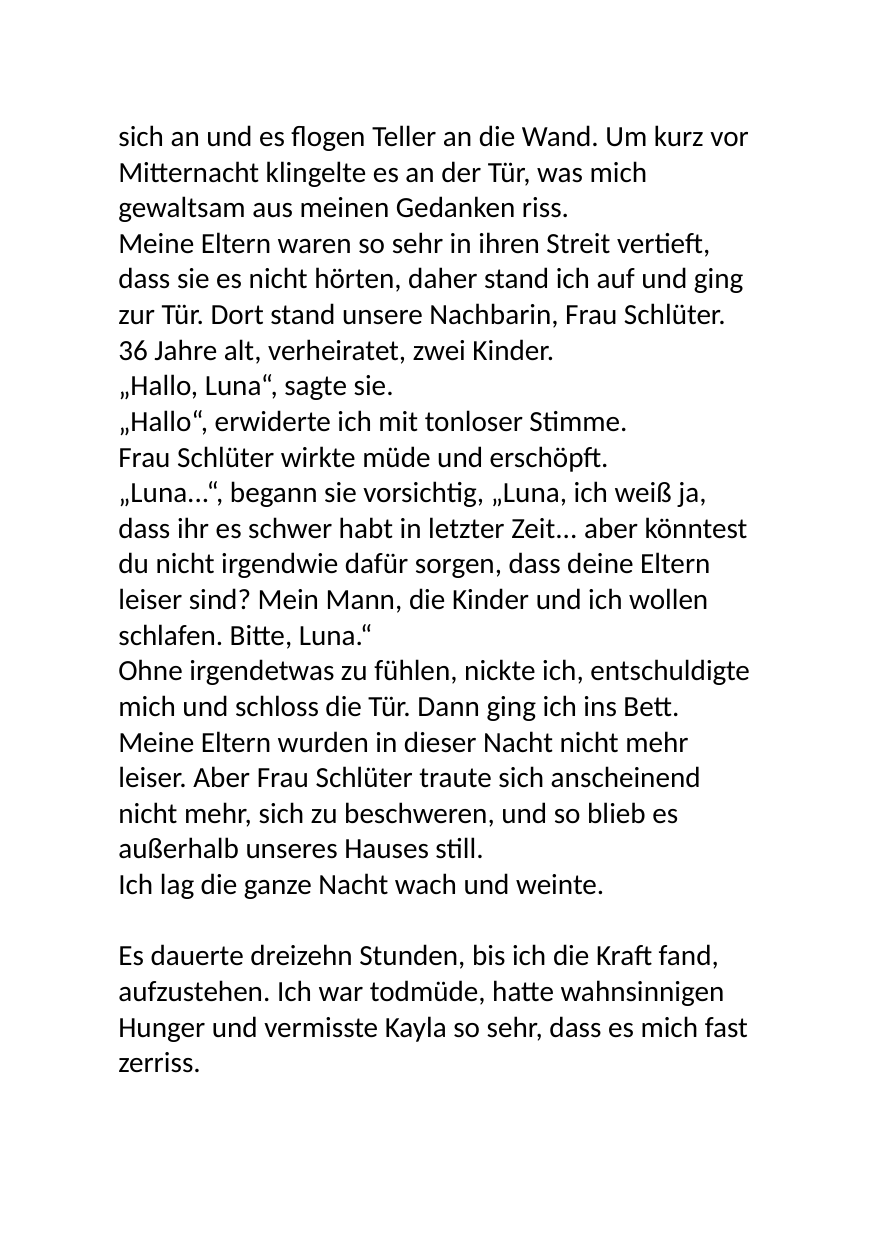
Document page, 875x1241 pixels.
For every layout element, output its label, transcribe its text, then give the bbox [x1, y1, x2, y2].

text Es dauerte dreizehn Stunden, bis ich die Kraft fand, aufzustehen. Ich war todmüde, hatte wahnsinnigen Hunger und vermisste Kayla so sehr, dass es mich fast zerriss. [118, 937, 756, 1080]
text „Hallo“, erwiderte ich mit tonloser Stimme. [118, 403, 756, 439]
text 36 Jahre alt, verheiratet, zwei Kinder. [118, 332, 756, 367]
text Frau Schlüter wirkte müde und erschöpft. [118, 439, 756, 474]
text Ohne irgendetwas zu fühlen, nickte ich, entschuldigte mich und schloss die Tür. Dann ging ich ins Bett. Meine Eltern wurden in dieser Nacht nicht mehr leiser. Aber Frau Schlüter traute sich anscheinend nicht mehr, sich zu beschweren, und so blieb es außerhalb unseres Hauses still. [118, 652, 756, 866]
text Ich lag die ganze Nacht wach und weinte. [118, 866, 756, 902]
text „Hallo, Luna“, sagte sie. [118, 367, 756, 403]
text sich an und es flogen Teller an die Wand. Um kurz vor Mitternacht klingelte es an der Tür, was mich gewaltsam aus meinen Gedanken riss. [118, 118, 756, 225]
text „Luna...“, begann sie vorsichtig, „Luna, ich weiß ja, dass ihr es schwer habt in letzter Zeit... aber könntest du nicht irgendwie dafür sorgen, dass deine Eltern leiser sind? Mein Mann, die Kinder und ich wollen schlafen. Bitte, Luna.“ [118, 474, 756, 652]
text Meine Eltern waren so sehr in ihren Streit vertieft, dass sie es nicht hörten, daher stand ich auf und ging zur Tür. Dort stand unsere Nachbarin, Frau Schlüter. [118, 225, 756, 332]
